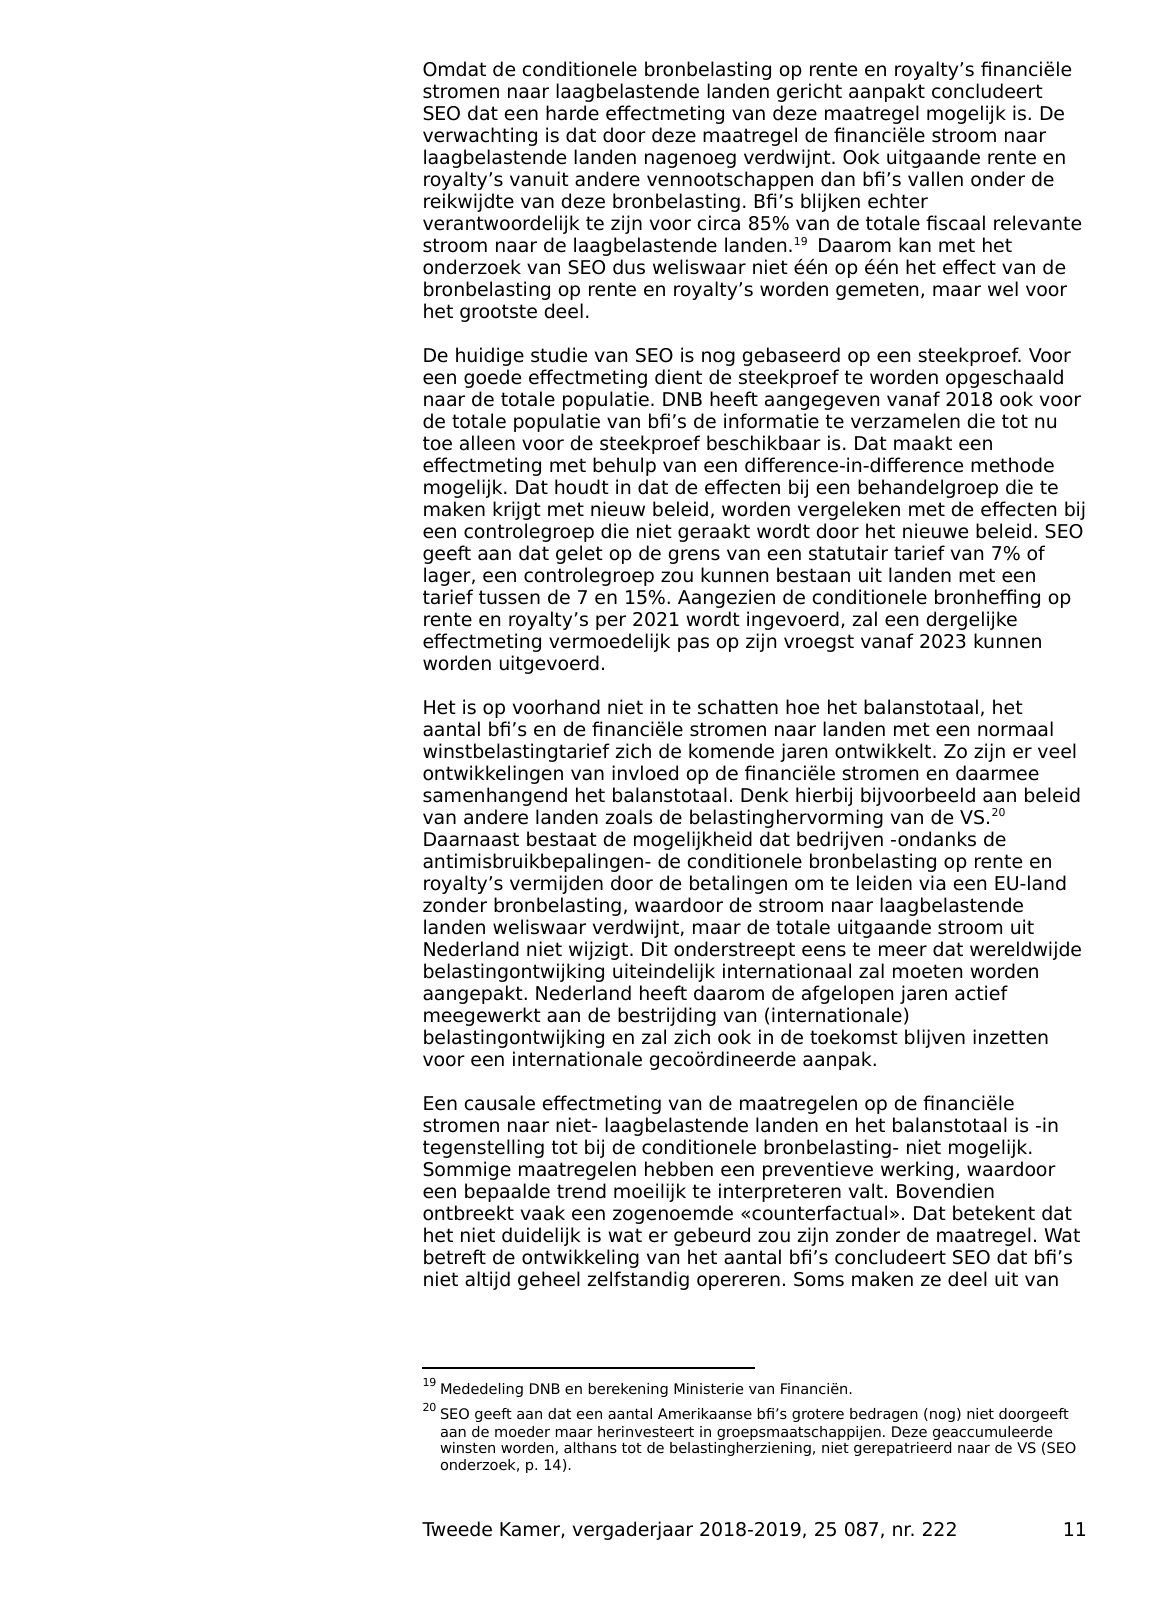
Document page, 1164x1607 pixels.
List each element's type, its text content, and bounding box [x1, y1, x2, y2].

text De huidige studie van SEO is nog gebaseerd op een steekproef. Voor een goede effectmeting dient de steekproef te worden opgeschaald naar de totale populatie. DNB heeft aangegeven vanaf 2018 ook voor de totale populatie van bfi’s de informatie te verzamelen die tot nu toe alleen voor de steekproef beschikbaar is. Dat maakt een effectmeting met behulp van een difference-in-difference methode mogelijk. Dat houdt in dat de effecten bij een behandelgroep die te maken krijgt met nieuw beleid, worden vergeleken met de effecten bij een controlegroep die niet geraakt wordt door het nieuwe beleid. SEO geeft aan dat gelet op de grens van een statutair tarief van 7% of lager, een controlegroep zou kunnen bestaan uit landen met een tarief tussen de 7 en 15%. Aangezien de conditionele bronheffing op rente en royalty’s per 2021 wordt ingevoerd, zal een dergelijke effectmeting vermoedelijk pas op zijn vroegst vanaf 2023 kunnen worden uitgevoerd. [422, 345, 1087, 675]
text Een causale effectmeting van de maatregelen op de financiële stromen naar niet- laagbelastende landen en het balanstotaal is -in tegenstelling tot bij de conditionele bronbelasting- niet mogelijk. Sommige maatregelen hebben een preventieve werking, waardoor een bepaalde trend moeilijk te interpreteren valt. Bovendien ontbreekt vaak een zogenoemde «counterfactual». Dat betekent dat het niet duidelijk is wat er gebeurd zou zijn zonder de maatregel. Wat betreft de ontwikkeling van het aantal bfi’s concludeert SEO dat bfi’s niet altijd geheel zelfstandig opereren. Soms maken ze deel uit van [422, 1093, 1087, 1291]
text Omdat de conditionele bronbelasting op rente en royalty’s financiële stromen naar laagbelastende landen gericht aanpakt concludeert SEO dat een harde effectmeting van deze maatregel mogelijk is. De verwachting is dat door deze maatregel de financiële stroom naar laagbelastende landen nagenoeg verdwijnt. Ook uitgaande rente en royalty’s vanuit andere vennootschappen dan bfi’s vallen onder de reikwijdte van deze bronbelasting. Bfi’s blijken echter verantwoordelijk te zijn voor circa 85% van de totale fiscaal relevante stroom naar de laagbelastende landen. Daarom kan met het onderzoek van SEO dus weliswaar niet één op één het effect van de bronbelasting op rente en royalty’s worden gemeten, maar wel voor het grootste deel. [422, 59, 1087, 323]
text Het is op voorhand niet in te schatten hoe het balanstotaal, het aantal bfi’s en de financiële stromen naar landen met een normaal winstbelastingtarief zich de komende jaren ontwikkelt. Zo zijn er veel ontwikkelingen van invloed op de financiële stromen en daarmee samenhangend het balanstotaal. Denk hierbij bijvoorbeeld aan beleid van andere landen zoals de belastinghervorming van de VS. Daarnaast bestaat de mogelijkheid dat bedrijven -ondanks de antimisbruikbepalingen- de conditionele bronbelasting op rente en royalty’s vermijden door de betalingen om te leiden via een EU-land zonder bronbelasting, waardoor de stroom naar laagbelastende landen weliswaar verdwijnt, maar de totale uitgaande stroom uit Nederland niet wijzigt. Dit onderstreept eens te meer dat wereldwijde belastingontwijking uiteindelijk internationaal zal moeten worden aangepakt. Nederland heeft daarom de afgelopen jaren actief meegewerkt aan de bestrijding van (internationale) belastingontwijking en zal zich ook in de toekomst blijven inzetten voor een internationale gecoördineerde aanpak. [422, 697, 1087, 1071]
text Mededeling DNB en berekening Ministerie van Financiën. [422, 1377, 1087, 1399]
text SEO geeft aan dat een aantal Amerikaanse bfi’s grotere bedragen (nog) niet doorgeeft aan de moeder maar herinvesteert in groepsmaatschappijen. Deze geaccumuleerde winsten worden, althans tot de belastingherziening, niet gerepatrieerd naar de VS (SEO onderzoek, p. 14). [422, 1402, 1087, 1474]
